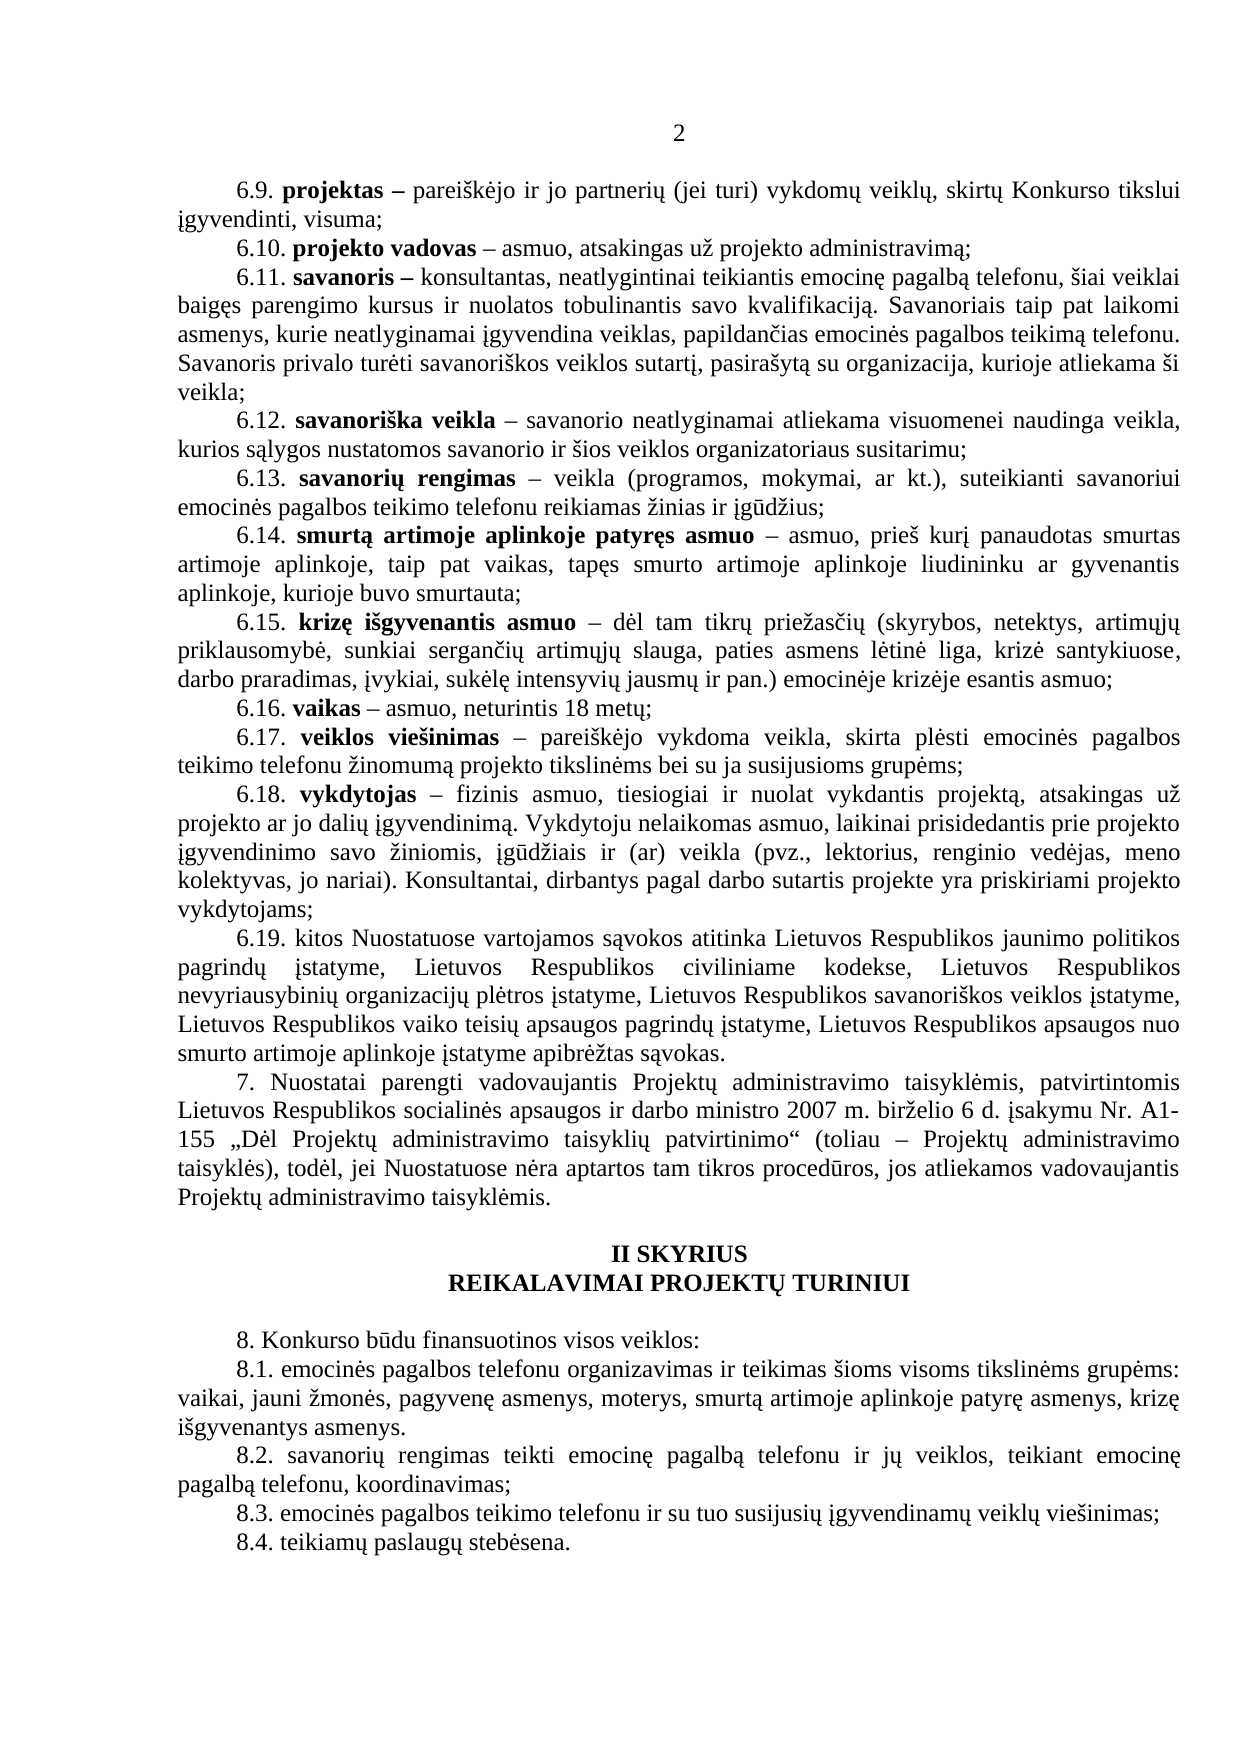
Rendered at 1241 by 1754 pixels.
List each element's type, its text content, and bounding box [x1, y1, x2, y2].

text 6.16. vaikas – asmuo, neturintis 18 metų; [177, 693, 1181, 722]
text 8.3. emocinės pagalbos teikimo telefonu ir su tuo susijusių įgyvendinamų veiklų viešinimas; [177, 1498, 1181, 1527]
text 6.14. smurtą artimoje aplinkoje patyręs asmuo – asmuo, prieš kurį panaudotas smurtas artimoje aplinkoje, taip pat vaikas, tapęs smurto artimoje aplinkoje liudininku ar gyvenantis aplinkoje, kurioje buvo smurtauta; [177, 520, 1181, 607]
text 8.1. emocinės pagalbos telefonu organizavimas ir teikimas šioms visoms tikslinėms grupėms: vaikai, jauni žmonės, pagyvenę asmenys, moterys, smurtą artimoje aplinkoje patyrę asmenys, krizę išgyvenantys asmenys. [177, 1354, 1181, 1440]
text 6.10. projekto vadovas – asmuo, atsakingas už projekto administravimą; [177, 233, 1181, 262]
text 8.4. teikiamų paslaugų stebėsena. [177, 1527, 1181, 1555]
text 6.13. savanorių rengimas – veikla (programos, mokymai, ar kt.), suteikianti savanoriui emocinės pagalbos teikimo telefonu reikiamas žinias ir įgūdžius; [177, 463, 1181, 520]
text 8. Konkurso būdu finansuotinos visos veiklos: [177, 1325, 1181, 1354]
text 6.9. projektas – pareiškėjo ir jo partnerių (jei turi) vykdomų veiklų, skirtų Konkurso tikslui įgyvendinti, visuma; [177, 175, 1181, 233]
text 6.11. savanoris – konsultantas, neatlygintinai teikiantis emocinę pagalbą telefonu, šiai veiklai baigęs parengimo kursus ir nuolatos tobulinantis savo kvalifikaciją. Savanoriais taip pat laikomi asmenys, kurie neatlyginamai įgyvendina veiklas, papildančias emocinės pagalbos teikimą telefonu. Savanoris privalo turėti savanoriškos veiklos sutartį, pasirašytą su organizacija, kurioje atliekama ši veikla; [177, 262, 1181, 405]
text 6.17. veiklos viešinimas – pareiškėjo vykdoma veikla, skirta plėsti emocinės pagalbos teikimo telefonu žinomumą projekto tikslinėms bei su ja susijusioms grupėms; [177, 722, 1181, 779]
text REIKALAVIMAI PROJEKTŲ TURINIUI [177, 1268, 1181, 1297]
text 7. Nuostatai parengti vadovaujantis Projektų administravimo taisyklėmis, patvirtintomis Lietuvos Respublikos socialinės apsaugos ir darbo ministro 2007 m. birželio 6 d. įsakymu Nr. A1-155 „Dėl Projektų administravimo taisyklių patvirtinimo“ (toliau – Projektų administravimo taisyklės), todėl, jei Nuostatuose nėra aptartos tam tikros procedūros, jos atliekamos vadovaujantis Projektų administravimo taisyklėmis. [177, 1067, 1181, 1210]
text 6.12. savanoriška veikla – savanorio neatlyginamai atliekama visuomenei naudinga veikla, kurios sąlygos nustatomos savanorio ir šios veiklos organizatoriaus susitarimu; [177, 405, 1181, 463]
text 6.15. krizę išgyvenantis asmuo – dėl tam tikrų priežasčių (skyrybos, netektys, artimųjų priklausomybė, sunkiai sergančių artimųjų slauga, paties asmens lėtinė liga, krizė santykiuose, darbo praradimas, įvykiai, sukėlę intensyvių jausmų ir pan.) emocinėje krizėje esantis asmuo; [177, 607, 1181, 693]
text 6.19. kitos Nuostatuose vartojamos sąvokos atitinka Lietuvos Respublikos jaunimo politikos pagrindų įstatyme, Lietuvos Respublikos civiliniame kodekse, Lietuvos Respublikos nevyriausybinių organizacijų plėtros įstatyme, Lietuvos Respublikos savanoriškos veiklos įstatyme, Lietuvos Respublikos vaiko teisių apsaugos pagrindų įstatyme, Lietuvos Respublikos apsaugos nuo smurto artimoje aplinkoje įstatyme apibrėžtas sąvokas. [177, 923, 1181, 1067]
text II SKYRIUS [177, 1239, 1181, 1268]
text 6.18. vykdytojas – fizinis asmuo, tiesiogiai ir nuolat vykdantis projektą, atsakingas už projekto ar jo dalių įgyvendinimą. Vykdytoju nelaikomas asmuo, laikinai prisidedantis prie projekto įgyvendinimo savo žiniomis, įgūdžiais ir (ar) veikla (pvz., lektorius, renginio vedėjas, meno kolektyvas, jo nariai). Konsultantai, dirbantys pagal darbo sutartis projekte yra priskiriami projekto vykdytojams; [177, 779, 1181, 923]
text 8.2. savanorių rengimas teikti emocinę pagalbą telefonu ir jų veiklos, teikiant emocinę pagalbą telefonu, koordinavimas; [177, 1440, 1181, 1498]
